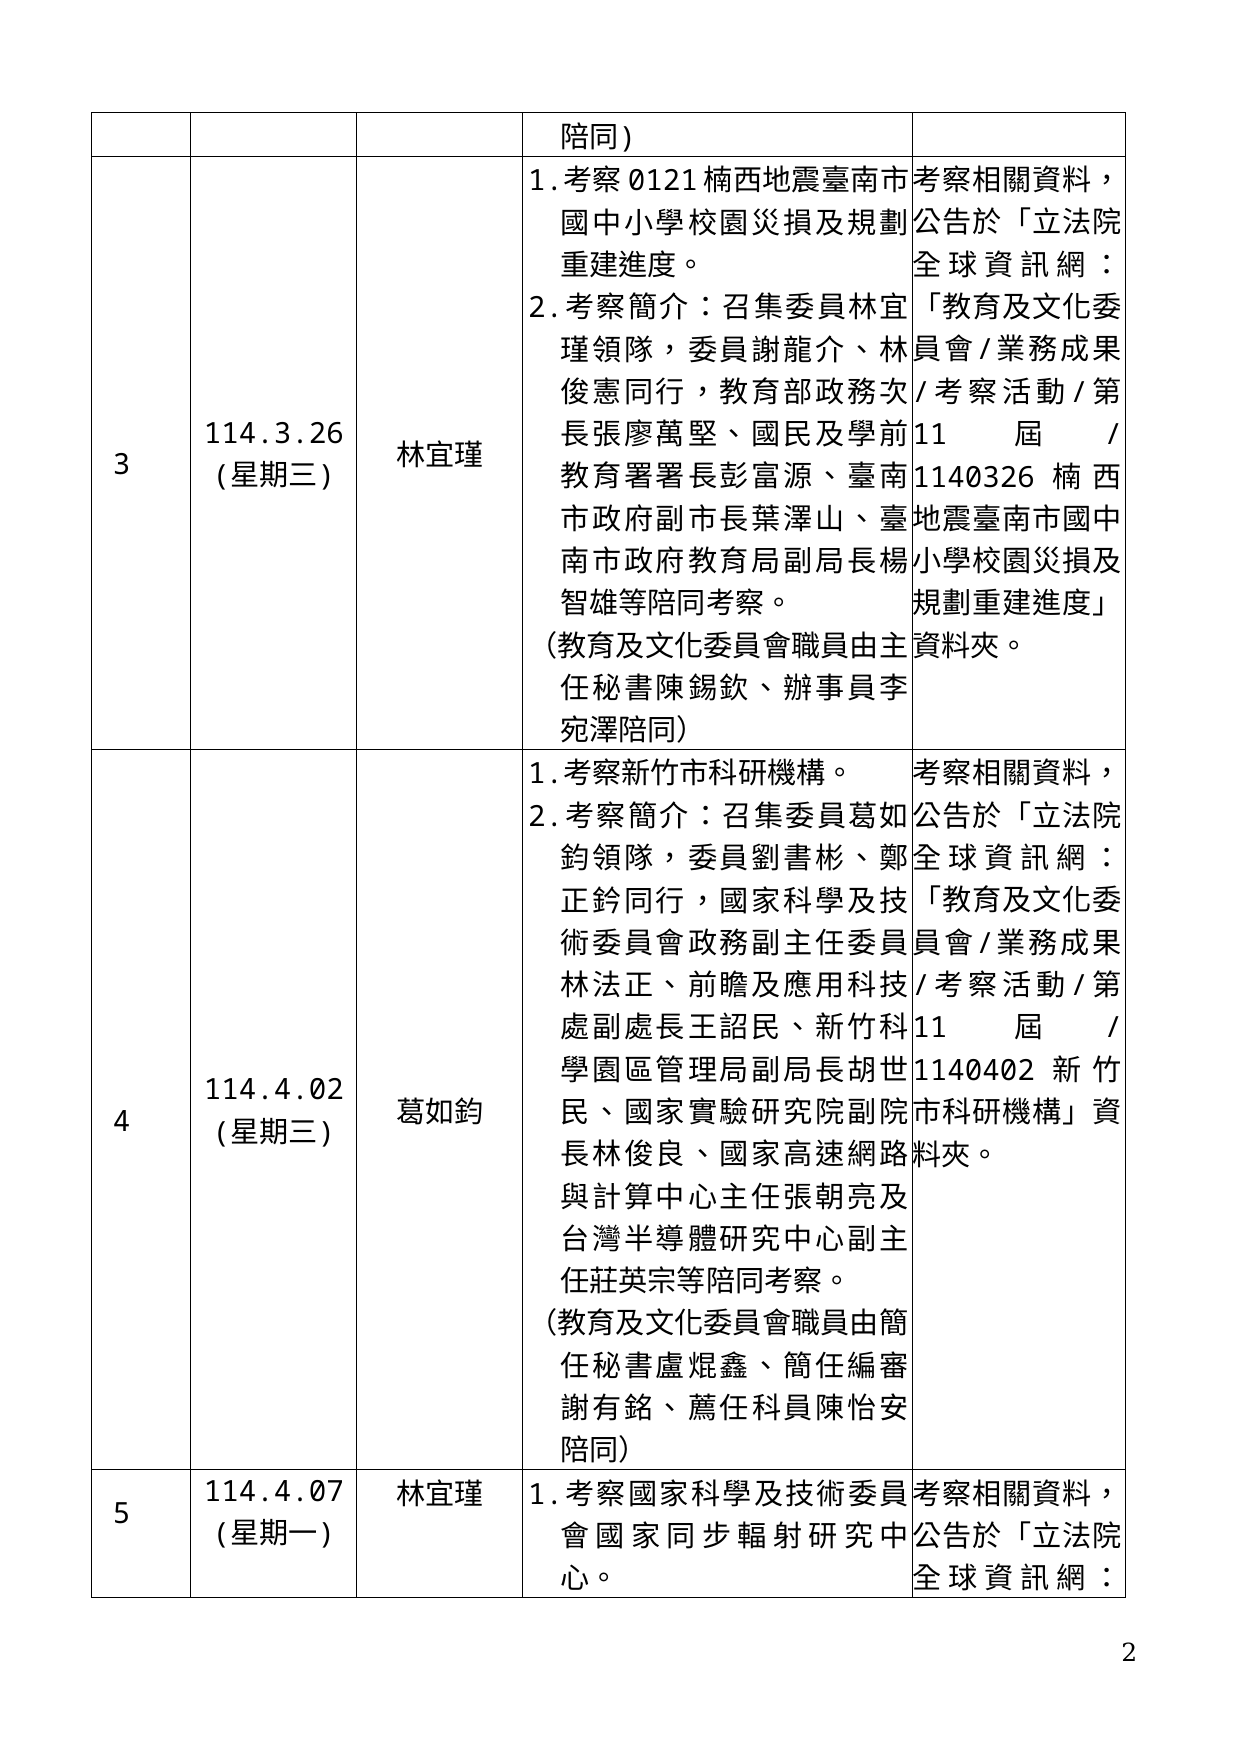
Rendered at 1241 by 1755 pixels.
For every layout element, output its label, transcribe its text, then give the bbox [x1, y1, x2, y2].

table_cell 考察相關資料，公告於「立法院全球資訊網：「教育及文化委員會/業務成果/考察活動/第11屆/1140326楠西地震臺南市國中小學校園災損及規劃重建進度」資料夾。 [913, 157, 1125, 749]
table_cell 考察相關資料，公告於「立法院全球資訊網：「教育及文化委員會/業務成果/考察活動/第11屆/1140402新竹市科研機構」資料夾。 [913, 750, 1125, 1469]
table_cell [92, 1470, 190, 1597]
table_cell 1.考察0121楠西地震臺南市國中小學校園災損及規劃重建進度。 2.考察簡介：召集委員林宜瑾領隊，委員謝龍介、林俊憲同行，教育部政務次長張廖萬堅、國民及學前教育署署長彭富源、臺南市政府副市長葉澤山、臺南市政府教育局副局長楊智雄等陪同考察。 （教育及文化委員會職員由主任秘書陳錫欽、辦事員李宛澤陪同） [523, 157, 912, 749]
table_cell 林宜瑾 [357, 1470, 522, 1597]
table_cell [357, 113, 522, 156]
table_cell 考察相關資料，公告於「立法院全球資訊網： [913, 1470, 1125, 1597]
table_cell 陪同) [523, 113, 912, 156]
table_cell 114.3.26 (星期三) [191, 157, 356, 749]
table_cell [92, 113, 190, 156]
table_cell 1.考察新竹市科研機構。 2.考察簡介：召集委員葛如鈞領隊，委員劉書彬、鄭正鈐同行，國家科學及技術委員會政務副主任委員林法正、前瞻及應用科技處副處長王詔民、新竹科學園區管理局副局長胡世民、國家實驗研究院副院長林俊良、國家高速網路與計算中心主任張朝亮及台灣半導體研究中心副主任莊英宗等陪同考察。 （教育及文化委員會職員由簡任秘書盧焜鑫、簡任編審謝有銘、薦任科員陳怡安陪同） [523, 750, 912, 1469]
table_cell [92, 157, 190, 749]
table_cell [913, 113, 1125, 156]
table_cell 114.4.07 (星期一) [191, 1470, 356, 1597]
table_cell 114.4.02 (星期三) [191, 750, 356, 1469]
table_cell 葛如鈞 [357, 750, 522, 1469]
table_cell 1.考察國家科學及技術委員會國家同步輻射研究中心。 [523, 1470, 912, 1597]
table_cell [191, 113, 356, 156]
table_cell [92, 750, 190, 1469]
table_cell 林宜瑾 [357, 157, 522, 749]
